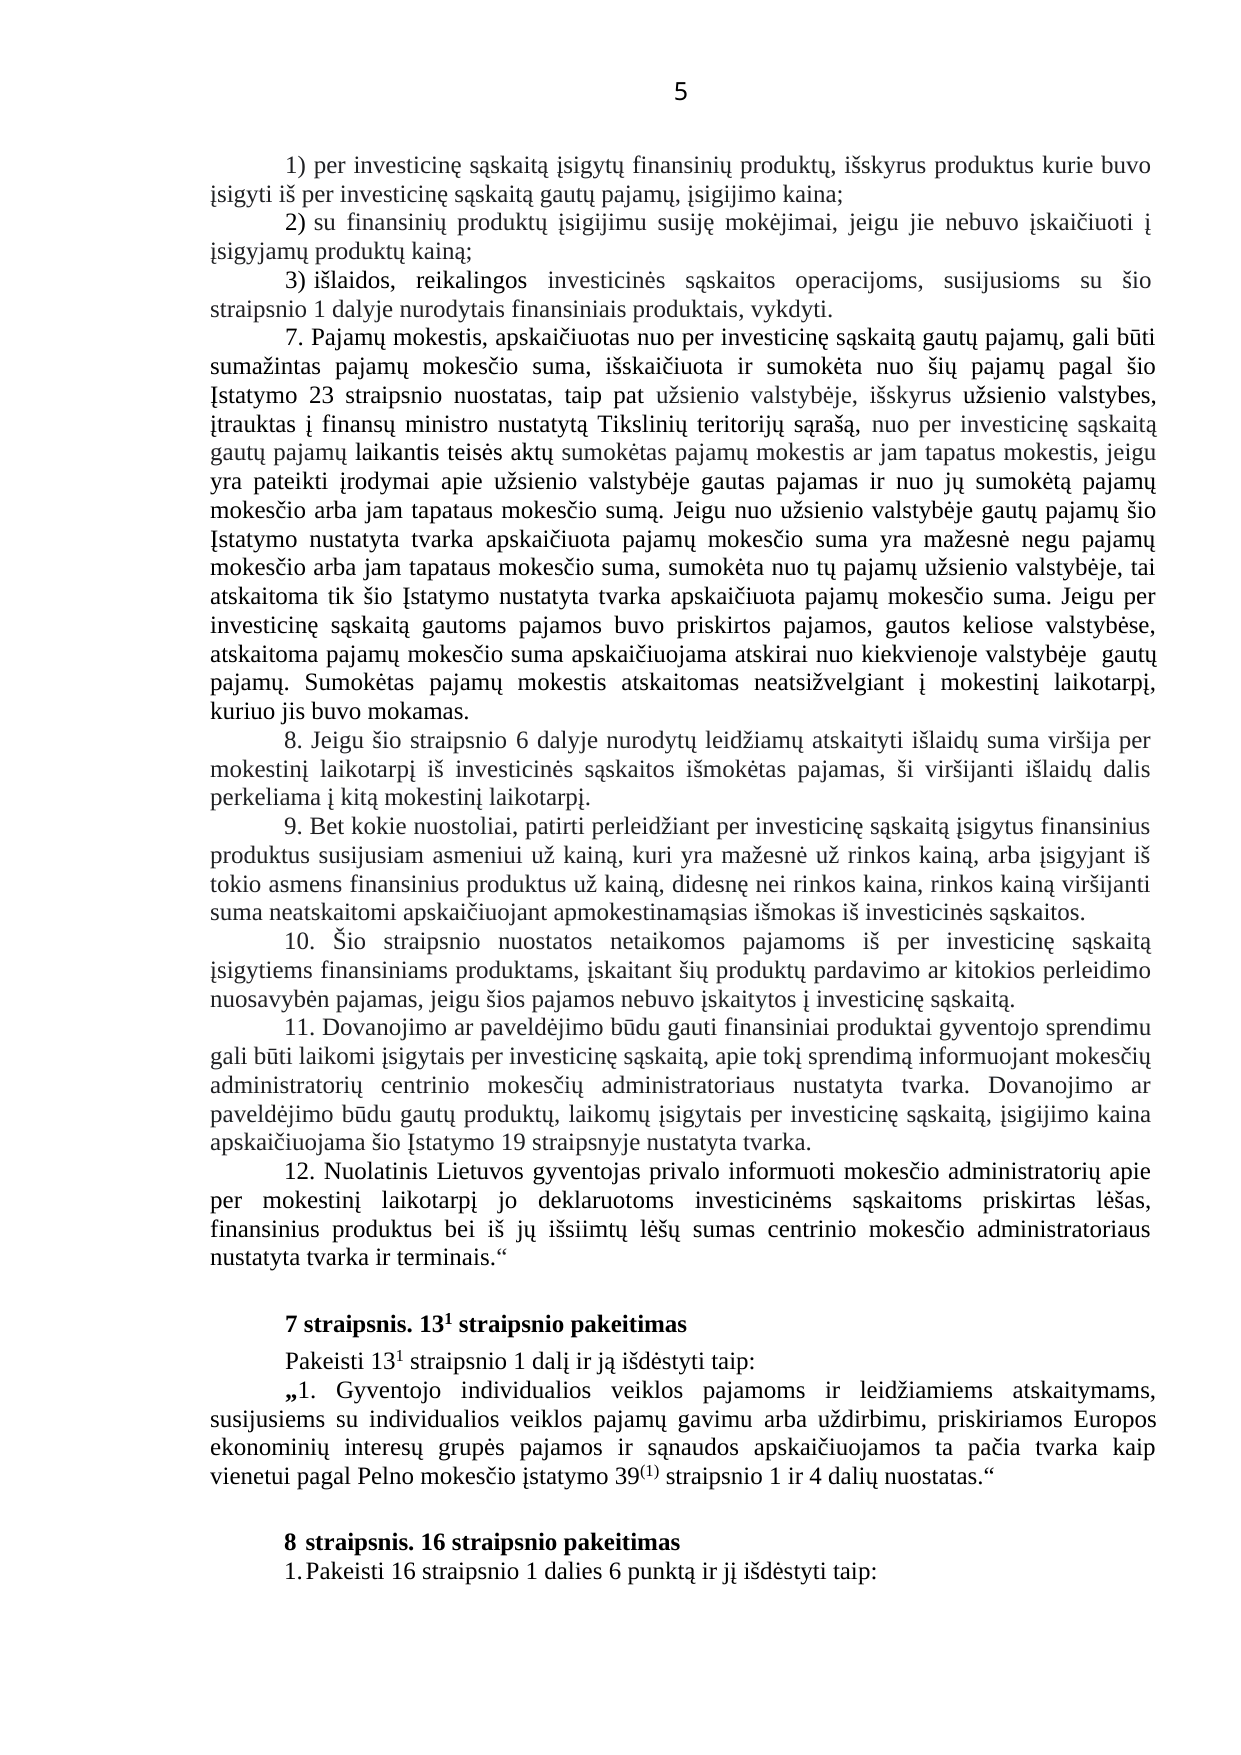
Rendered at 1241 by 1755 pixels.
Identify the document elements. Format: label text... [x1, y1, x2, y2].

text 10. Šio straipsnio nuostatos netaikomos pajamoms iš per investicinę sąskaitą įsigytiems finansiniams produktams, įskaitant šių produktų pardavimo ar kitokios perleidimo nuosavybėn pajamas, jeigu šios pajamos nebuvo įskaitytos į investicinę sąskaitą. [210, 926, 1152, 1012]
text 9. Bet kokie nuostoliai, patirti perleidžiant per investicinę sąskaitą įsigytus finansinius produktus susijusiam asmeniui už kainą, kuri yra mažesnė už rinkos kainą, arba įsigyjant iš tokio asmens finansinius produktus už kainą, didesnę nei rinkos kaina, rinkos kainą viršijanti suma neatskaitomi apskaičiuojant apmokestinamąsias išmokas iš investicinės sąskaitos. [210, 811, 1152, 926]
text 8 straipsnis. 16 straipsnio pakeitimas [284, 1527, 1152, 1556]
text 12. Nuolatinis Lietuvos gyventojas privalo informuoti mokesčio administratorių apie per mokestinį laikotarpį jo deklaruotoms investicinėms sąskaitoms priskirtas lėšas, finansinius produktus bei iš jų išsiimtų lėšų sumas centrinio mokesčio administratoriaus nustatyta tvarka ir terminais.“ [210, 1156, 1152, 1271]
text Pakeisti 131 straipsnio 1 dalį ir ją išdėstyti taip: [210, 1337, 1152, 1375]
text 2) su finansinių produktų įsigijimu susiję mokėjimai, jeigu jie nebuvo įskaičiuoti į įsigyjamų produktų kainą; [210, 207, 1152, 265]
text 7. Pajamų mokestis, apskaičiuotas nuo per investicinę sąskaitą gautų pajamų, gali būti sumažintas pajamų mokesčio suma, išskaičiuota ir sumokėta nuo šių pajamų pagal šio Įstatymo 23 straipsnio nuostatas, taip pat užsienio valstybėje, išskyrus užsienio valstybes, įtrauktas į finansų ministro nustatytą Tikslinių teritorijų sąrašą, nuo per investicinę sąskaitą gautų pajamų laikantis teisės aktų sumokėtas pajamų mokestis ar jam tapatus mokestis, jeigu yra pateikti įrodymai apie užsienio valstybėje gautas pajamas ir nuo jų sumokėtą pajamų mokesčio arba jam tapataus mokesčio sumą. Jeigu nuo užsienio valstybėje gautų pajamų šio Įstatymo nustatyta tvarka apskaičiuota pajamų mokesčio suma yra mažesnė negu pajamų mokesčio arba jam tapataus mokesčio suma, sumokėta nuo tų pajamų užsienio valstybėje, tai atskaitoma tik šio Įstatymo nustatyta tvarka apskaičiuota pajamų mokesčio suma. Jeigu per investicinę sąskaitą gautoms pajamos buvo priskirtos pajamos, gautos keliose valstybėse, atskaitoma pajamų mokesčio suma apskaičiuojama atskirai nuo kiekvienoje valstybėje gautų pajamų. Sumokėtas pajamų mokestis atskaitomas neatsižvelgiant į mokestinį laikotarpį, kuriuo jis buvo mokamas. [210, 322, 1157, 725]
text 11. Dovanojimo ar paveldėjimo būdu gauti finansiniai produktai gyventojo sprendimu gali būti laikomi įsigytais per investicinę sąskaitą, apie tokį sprendimą informuojant mokesčių administratorių centrinio mokesčių administratoriaus nustatyta tvarka. Dovanojimo ar paveldėjimo būdu gautų produktų, laikomų įsigytais per investicinę sąskaitą, įsigijimo kaina apskaičiuojama šio Įstatymo 19 straipsnyje nustatyta tvarka. [210, 1012, 1152, 1156]
text 1. Pakeisti 16 straipsnio 1 dalies 6 punktą ir jį išdėstyti taip: [210, 1556, 1152, 1585]
text 1) per investicinę sąskaitą įsigytų finansinių produktų, išskyrus produktus kurie buvo įsigyti iš per investicinę sąskaitą gautų pajamų, įsigijimo kaina; [210, 150, 1152, 207]
text „1. Gyventojo individualios veiklos pajamoms ir leidžiamiems atskaitymams, susijusiems su individualios veiklos pajamų gavimu arba uždirbimu, priskiriamos Europos ekonominių interesų grupės pajamos ir sąnaudos apskaičiuojamos ta pačia tvarka kaip vienetui pagal Pelno mokesčio įstatymo 39(1) straipsnio 1 ir 4 dalių nuostatas.“ [210, 1375, 1157, 1490]
text 8. Jeigu šio straipsnio 6 dalyje nurodytų leidžiamų atskaityti išlaidų suma viršija per mokestinį laikotarpį iš investicinės sąskaitos išmokėtas pajamas, ši viršijanti išlaidų dalis perkeliama į kitą mokestinį laikotarpį. [210, 725, 1152, 811]
text 3) išlaidos, reikalingos investicinės sąskaitos operacijoms, susijusioms su šio straipsnio 1 dalyje nurodytais finansiniais produktais, vykdyti. [210, 265, 1152, 322]
text 7 straipsnis. 131 straipsnio pakeitimas [210, 1300, 1152, 1337]
